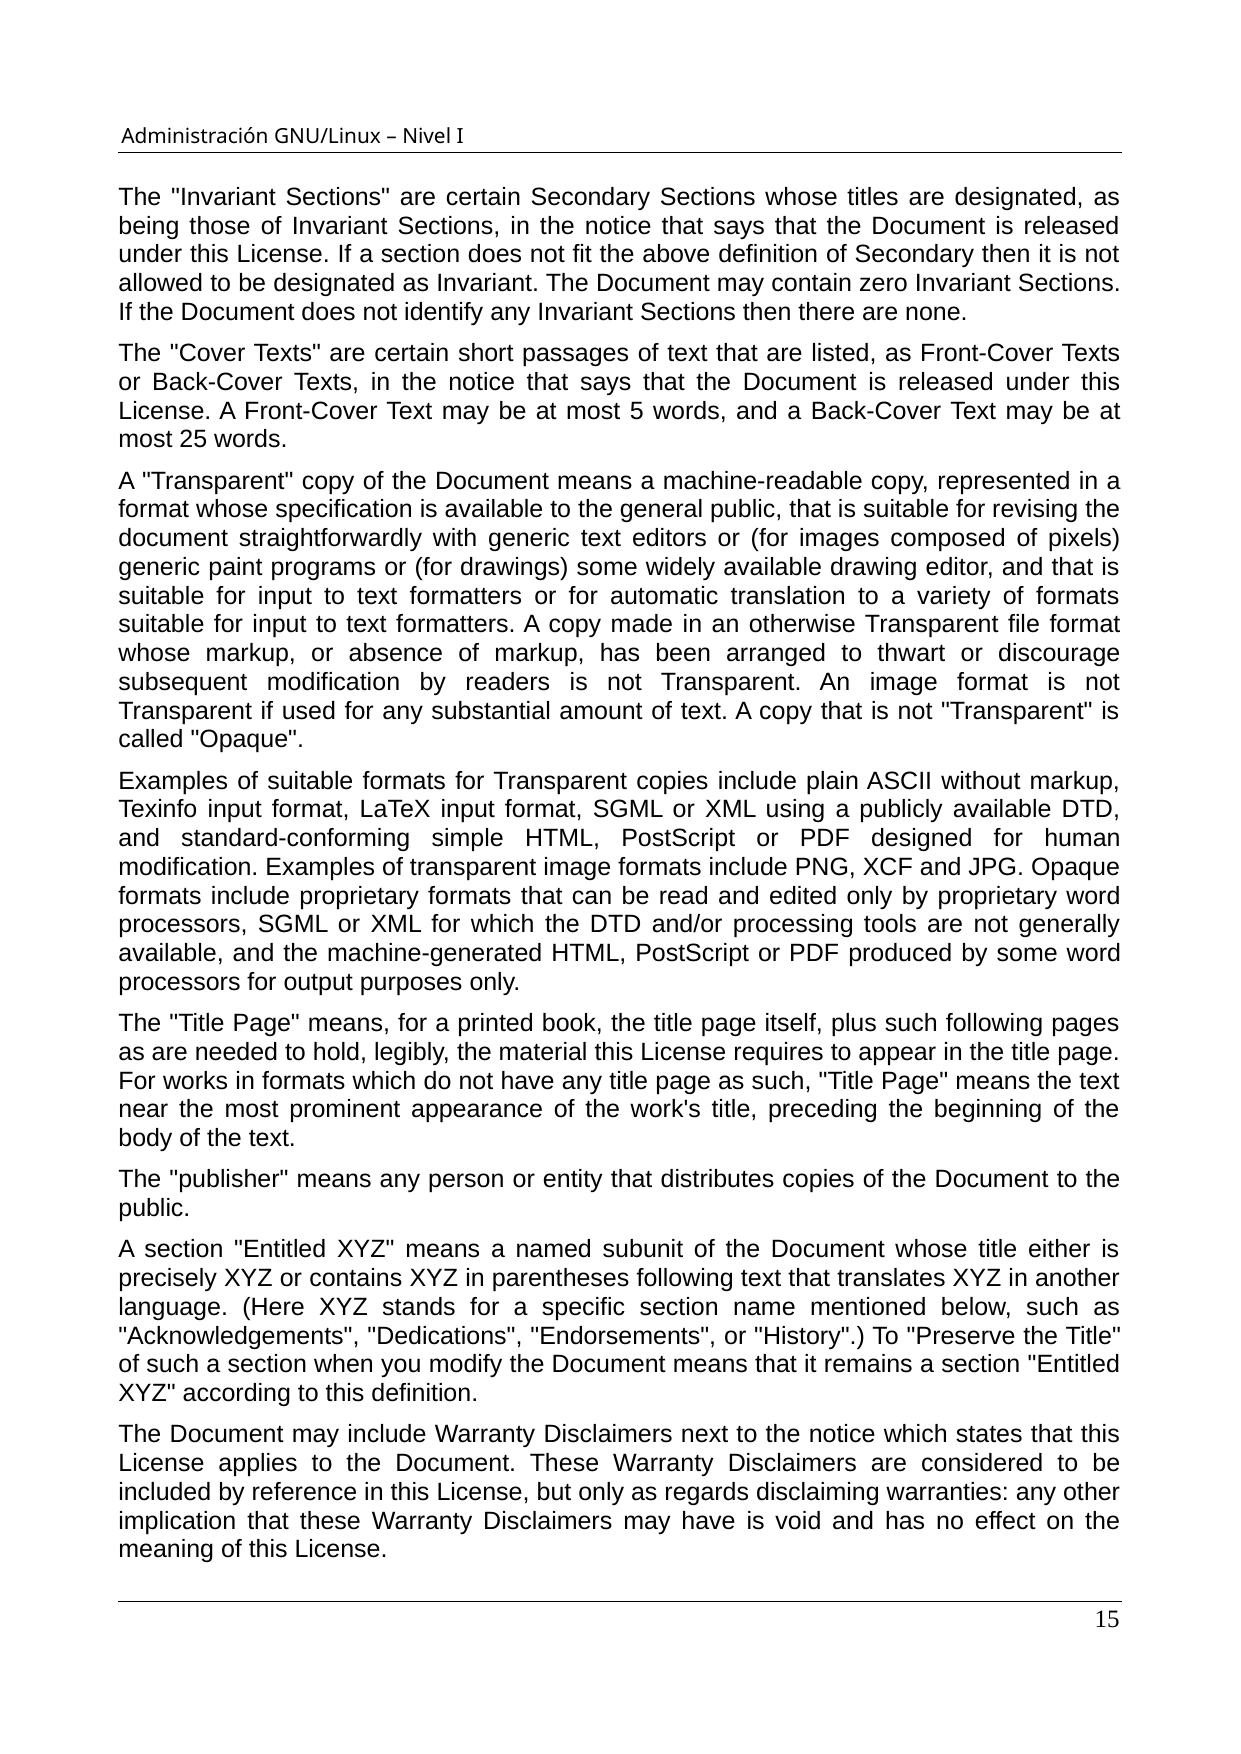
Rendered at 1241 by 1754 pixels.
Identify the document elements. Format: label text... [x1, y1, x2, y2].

text Examples of suitable formats for Transparent copies include plain ASCII without markup, Texinfo input format, LaTeX input format, SGML or XML using a publicly available DTD, and standard-conforming simple HTML, PostScript or PDF designed for human modification. Examples of transparent image formats include PNG, XCF and JPG. Opaque formats include proprietary formats that can be read and edited only by proprietary word processors, SGML or XML for which the DTD and/or processing tools are not generally available, and the machine-generated HTML, PostScript or PDF produced by some word processors for output purposes only. [118, 766, 1122, 996]
text A section "Entitled XYZ" means a named subunit of the Document whose title either is precisely XYZ or contains XYZ in parentheses following text that translates XYZ in another language. (Here XYZ stands for a specific section name mentioned below, such as "Acknowledgements", "Dedications", "Endorsements", or "History".) To "Preserve the Title" of such a section when you modify the Document means that it remains a section "Entitled XYZ" according to this definition. [118, 1234, 1122, 1407]
text The "publisher" means any person or entity that distributes copies of the Document to the public. [118, 1164, 1122, 1222]
text The Document may include Warranty Disclaimers next to the notice which states that this License applies to the Document. These Warranty Disclaimers are considered to be included by reference in this License, but only as regards disclaiming warranties: any other implication that these Warranty Disclaimers may have is void and has no effect on the meaning of this License. [118, 1419, 1122, 1563]
text The "Invariant Sections" are certain Secondary Sections whose titles are designated, as being those of Invariant Sections, in the notice that says that the Document is released under this License. If a section does not fit the above definition of Secondary then it is not allowed to be designated as Invariant. The Document may contain zero Invariant Sections. If the Document does not identify any Invariant Sections then there are none. [118, 182, 1122, 326]
text A "Transparent" copy of the Document means a machine-readable copy, represented in a format whose specification is available to the general public, that is suitable for revising the document straightforwardly with generic text editors or (for images composed of pixels) generic paint programs or (for drawings) some widely available drawing editor, and that is suitable for input to text formatters or for automatic translation to a variety of formats suitable for input to text formatters. A copy made in an otherwise Transparent file format whose markup, or absence of markup, has been arranged to thwart or discourage subsequent modification by readers is not Transparent. An image format is not Transparent if used for any substantial amount of text. A copy that is not "Transparent" is called "Opaque". [118, 466, 1122, 753]
text The "Title Page" means, for a printed book, the title page itself, plus such following pages as are needed to hold, legibly, the material this License requires to appear in the title page. For works in formats which do not have any title page as such, "Title Page" means the text near the most prominent appearance of the work's title, preceding the beginning of the body of the text. [118, 1008, 1122, 1152]
text The "Cover Texts" are certain short passages of text that are listed, as Front-Cover Texts or Back-Cover Texts, in the notice that says that the Document is released under this License. A Front-Cover Text may be at most 5 words, and a Back-Cover Text may be at most 25 words. [118, 338, 1122, 453]
